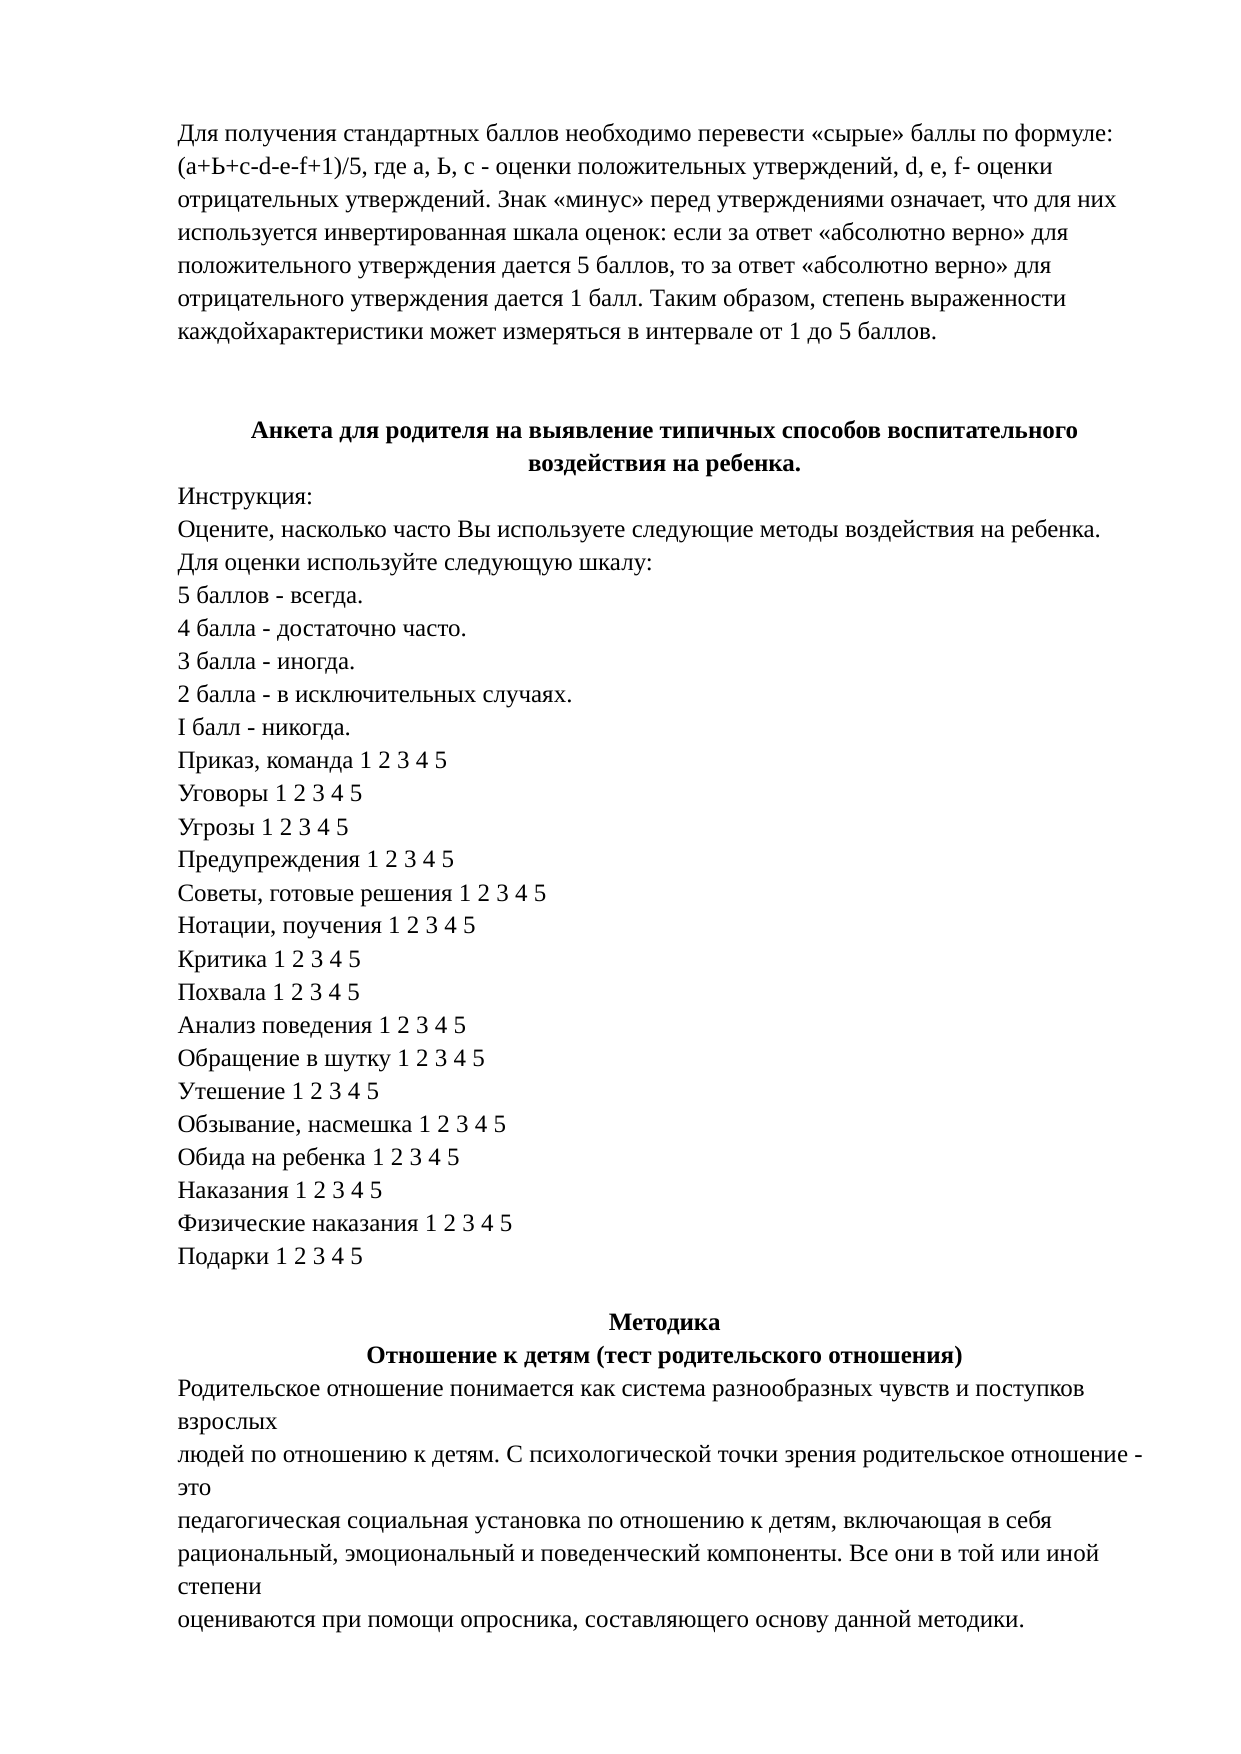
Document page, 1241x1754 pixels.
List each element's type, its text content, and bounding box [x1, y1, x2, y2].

text воздействия на ребенка. [177, 448, 1152, 477]
text Подарки 1 2 3 4 5 [177, 1241, 1152, 1269]
text рациональный, эмоциональный и поведенческий компоненты. Все они в той или иной степени [177, 1538, 1152, 1600]
text Нотации, поучения 1 2 3 4 5 [177, 911, 1152, 939]
text Критика 1 2 3 4 5 [177, 944, 1152, 972]
text Родительское отношение понимается как система разнообразных чувств и поступков взрослых [177, 1373, 1152, 1435]
text Методика [177, 1307, 1152, 1336]
text 4 балла - достаточно часто. [177, 613, 1152, 642]
text Приказ, команда 1 2 3 4 5 [177, 746, 1152, 774]
text Анкета для родителя на выявление типичных способов воспитательного [177, 415, 1152, 444]
text Для получения стандартных баллов необходимо перевести «сырые» баллы по формуле: [177, 118, 1152, 147]
text положительного утверждения дается 5 баллов, то за ответ «абсолютно верно» для [177, 250, 1152, 279]
text Угрозы 1 2 3 4 5 [177, 812, 1152, 840]
text Обида на ребенка 1 2 3 4 5 [177, 1142, 1152, 1171]
text Похвала 1 2 3 4 5 [177, 977, 1152, 1005]
text Обзывание, насмешка 1 2 3 4 5 [177, 1109, 1152, 1137]
text (а+Ь+с-d-e-f+1)/5, где а, Ь, с - оценки положительных утверждений, d, е, f- оценки [177, 151, 1152, 180]
text Физические наказания 1 2 3 4 5 [177, 1208, 1152, 1237]
text Для оценки используйте следующую шкалу: [177, 547, 1152, 576]
text используется инвертированная шкала оценок: если за ответ «абсолютно верно» для [177, 217, 1152, 246]
text 3 балла - иногда. [177, 646, 1152, 675]
text людей по отношению к детям. С психологической точки зрения родительское отношение - это [177, 1439, 1152, 1501]
text 2 балла - в исключительных случаях. [177, 679, 1152, 708]
text I балл - никогда. [177, 712, 1152, 741]
text Оцените, насколько часто Вы используете следующие методы воздействия на ребенка. [177, 514, 1152, 543]
text Обращение в шутку 1 2 3 4 5 [177, 1043, 1152, 1071]
text 5 баллов - всегда. [177, 580, 1152, 609]
text отрицательного утверждения дается 1 балл. Таким образом, степень выраженности каждойхарактеристики может измеряться в интервале от 1 до 5 баллов. [177, 283, 1152, 345]
text Предупреждения 1 2 3 4 5 [177, 844, 1152, 873]
text Отношение к детям (тест родительского отношения) [177, 1340, 1152, 1369]
text Утешение 1 2 3 4 5 [177, 1076, 1152, 1104]
text Наказания 1 2 3 4 5 [177, 1175, 1152, 1203]
text Уговоры 1 2 3 4 5 [177, 778, 1152, 807]
text отрицательных утверждений. Знак «минус» перед утверждениями означает, что для них [177, 184, 1152, 213]
text оцениваются при помощи опросника, составляющего основу данной методики. [177, 1604, 1152, 1633]
text Инструкция: [177, 481, 1152, 510]
text педагогическая социальная установка по отношению к детям, включающая в себя [177, 1505, 1152, 1534]
text Советы, готовые решения 1 2 3 4 5 [177, 878, 1152, 906]
text Анализ поведения 1 2 3 4 5 [177, 1010, 1152, 1038]
